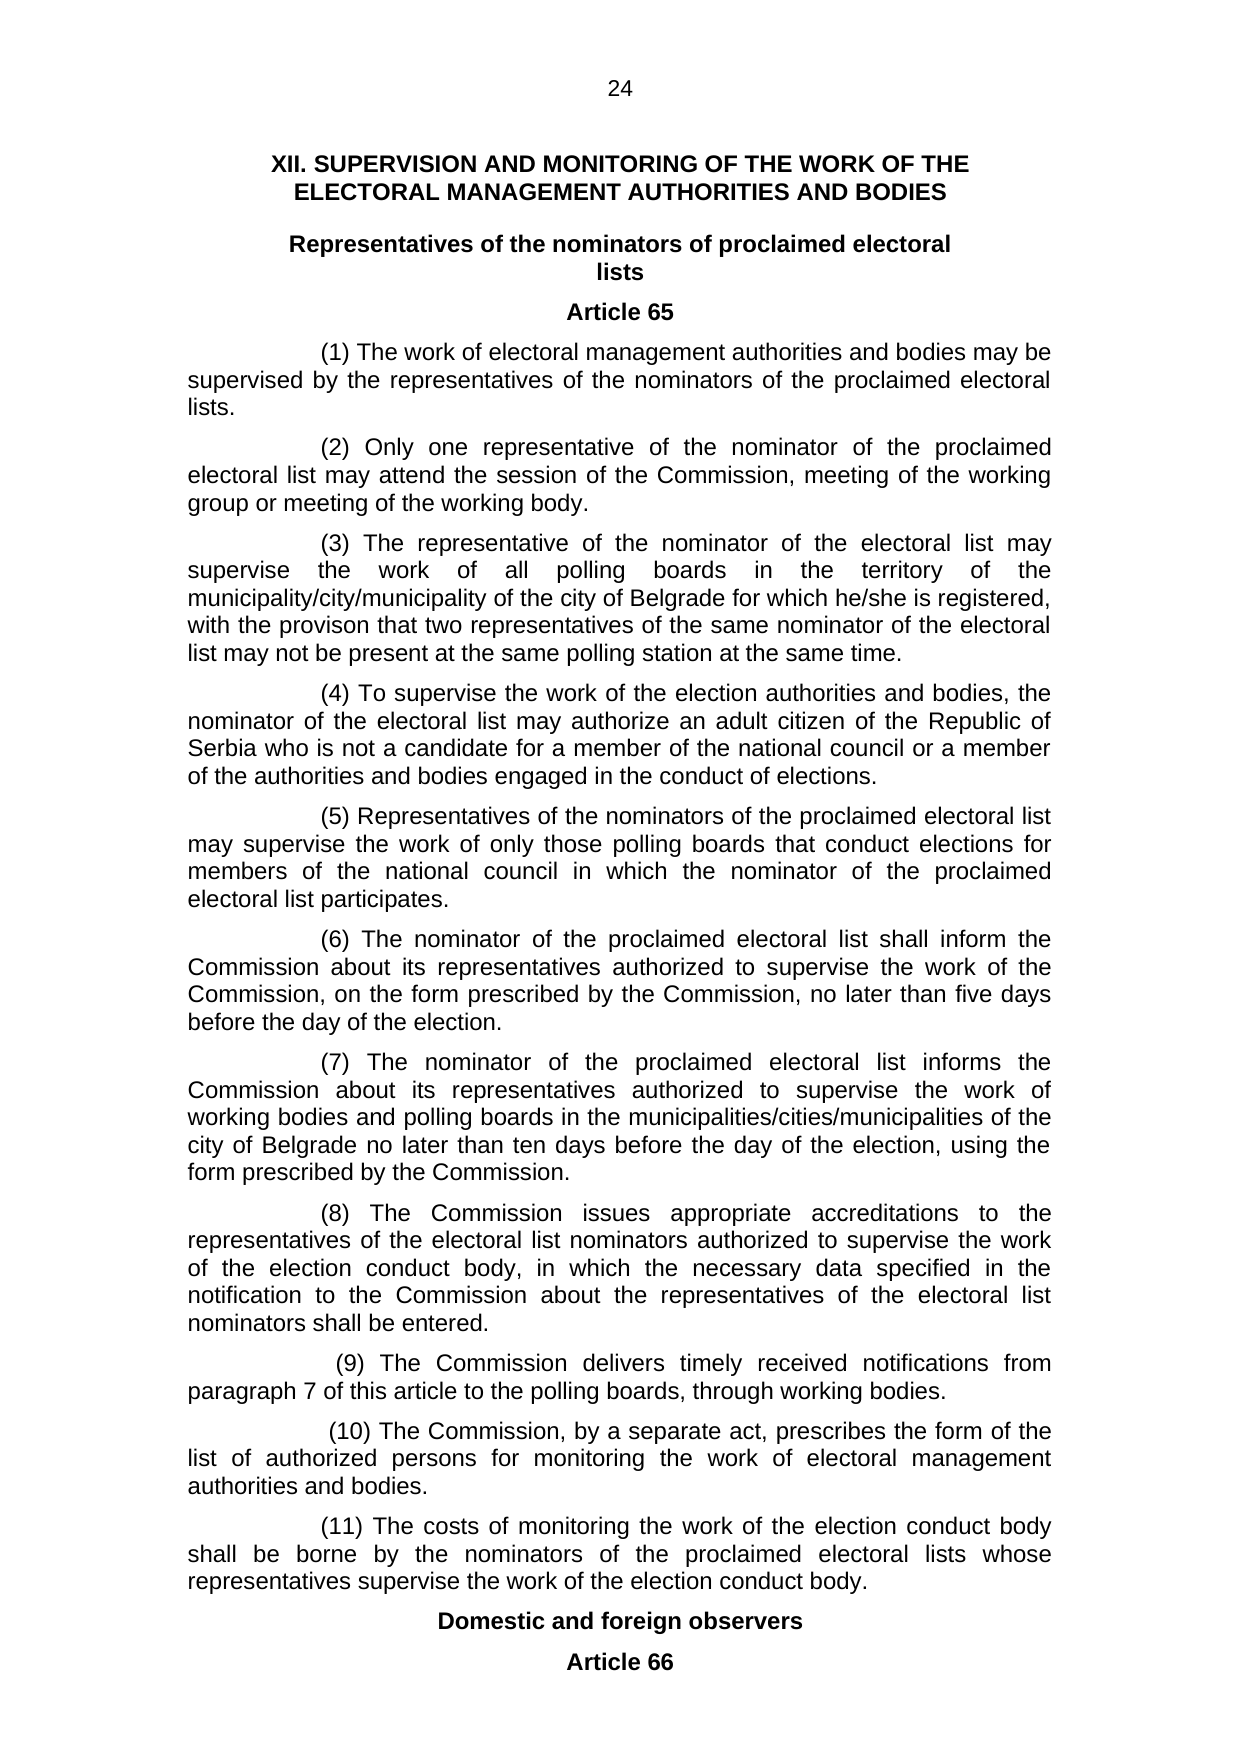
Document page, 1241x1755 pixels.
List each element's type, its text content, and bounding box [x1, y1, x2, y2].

text (5) Representatives of the nominators of the proclaimed electoral list may supervise the work of only those polling boards that conduct elections for members of the national council in which the nominator of the proclaimed electoral list participates. [187, 802, 1053, 912]
text Article 66 [187, 1647, 1053, 1675]
text (2) Only one representative of the nominator of the proclaimed electoral list may attend the session of the Commission, meeting of the working group or meeting of the working body. [187, 433, 1053, 516]
text (4) To supervise the work of the election authorities and bodies, the nominator of the electoral list may authorize an adult citizen of the Republic of Serbia who is not a candidate for a member of the national council or a member of the authorities and bodies engaged in the conduct of elections. [187, 679, 1053, 789]
text (9) The Commission delivers timely received notifications from paragraph 7 of this article to the polling boards, through working bodies. [187, 1349, 1053, 1404]
text XII. SUPERVISION AND MONITORING OF THE WORK OF THE ELECTORAL MANAGEMENT AUTHORITIES AND BODIES [262, 150, 978, 205]
text (10) The Commission, by a separate act, prescribes the form of the list of authorized persons for monitoring the work of electoral management authorities and bodies. [187, 1417, 1053, 1499]
text (1) The work of electoral management authorities and bodies may be supervised by the representatives of the nominators of the proclaimed electoral lists. [187, 338, 1053, 421]
text (11) The costs of monitoring the work of the election conduct body shall be borne by the nominators of the proclaimed electoral lists whose representatives supervise the work of the election conduct body. [187, 1512, 1053, 1595]
text Representatives of the nominators of proclaimed electoral lists [262, 230, 978, 285]
text (6) The nominator of the proclaimed electoral list shall inform the Commission about its representatives authorized to supervise the work of the Commission, on the form prescribed by the Commission, no later than five days before the day of the election. [187, 925, 1053, 1035]
text (7) The nominator of the proclaimed electoral list informs the Commission about its representatives authorized to supervise the work of working bodies and polling boards in the municipalities/cities/municipalities of the city of Belgrade no later than ten days before the day of the election, using the form prescribed by the Commission. [187, 1048, 1053, 1186]
text Article 65 [187, 298, 1053, 326]
text Domestic and foreign observers [262, 1607, 978, 1635]
text (8) The Commission issues appropriate accreditations to the representatives of the electoral list nominators authorized to supervise the work of the election conduct body, in which the necessary data specified in the notification to the Commission about the representatives of the electoral list nominators shall be entered. [187, 1198, 1053, 1336]
text (3) The representative of the nominator of the electoral list may supervise the work of all polling boards in the territory of the municipality/city/municipality of the city of Belgrade for which he/she is registered, with the provison that two representatives of the same nominator of the electoral list may not be present at the same polling station at the same time. [187, 529, 1053, 667]
